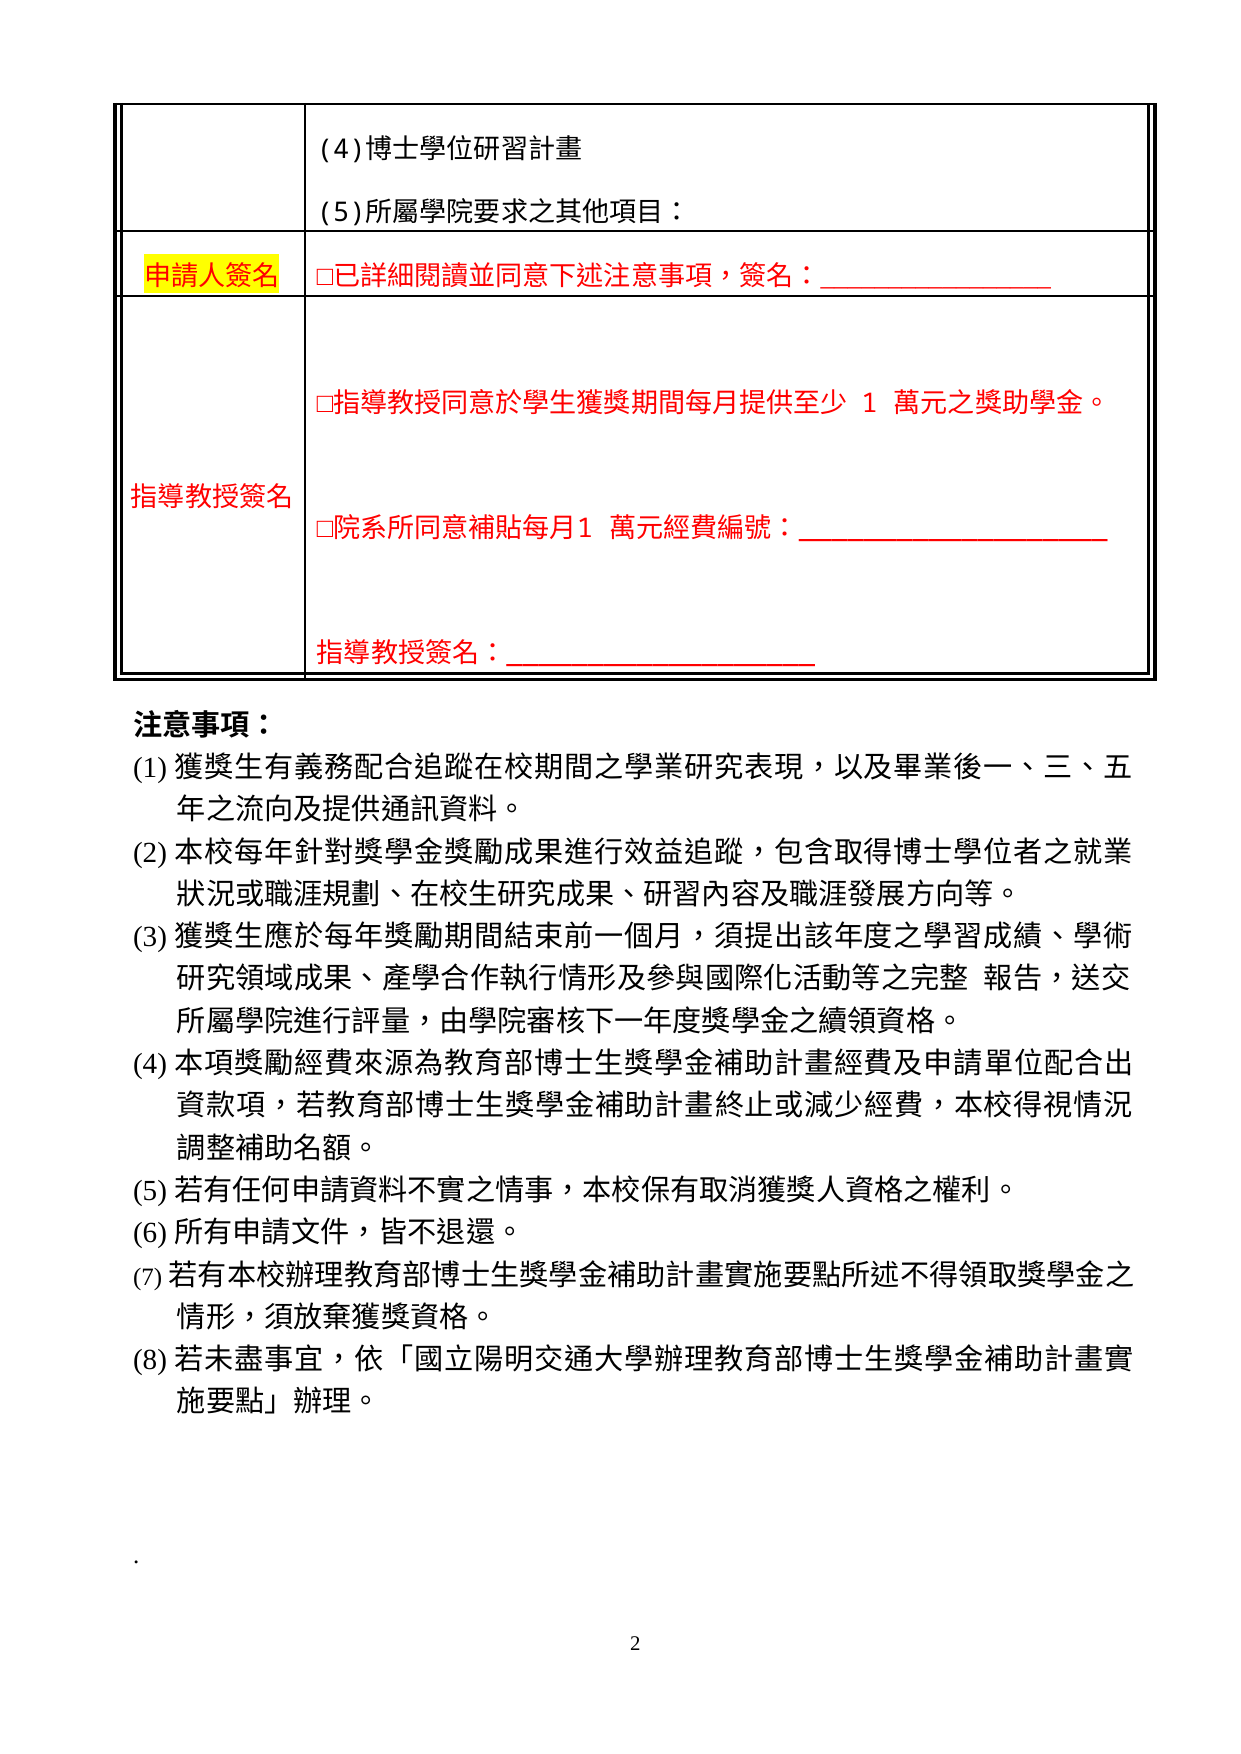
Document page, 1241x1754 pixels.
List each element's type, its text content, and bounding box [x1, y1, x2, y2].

table_cell (4)博士學位研習計畫 (5)所屬學院要求之其他項目： [306, 105, 1147, 230]
text . [133, 1540, 1134, 1569]
table_cell □已詳細閱讀並同意下述注意事項，簽名：_________________ [306, 232, 1147, 294]
list 所有申請文件，皆不退還。 [133, 1209, 1134, 1251]
text 注意事項： [133, 681, 1137, 743]
list 若有本校辦理教育部博士生獎學金補助計畫實施要點所述不得領取獎學金之情形，須放棄獲獎資格。 [133, 1251, 1134, 1336]
table_cell 指導教授簽名 [123, 297, 304, 672]
table_cell □指導教授同意於學生獲獎期間每月提供至少 1 萬元之獎助學金。 □院系所同意補貼每月1 萬元經費編號：___________________ 指導教授簽名：___________________ [306, 297, 1147, 672]
table_cell 申請人簽名 [123, 232, 304, 294]
list 若未盡事宜，依「國立陽明交通大學辦理教育部博士生獎學金補助計畫實施要點」辦理。 [133, 1336, 1134, 1420]
list 本校每年針對獎學金獎勵成果進行效益追蹤，包含取得博士學位者之就業狀況或職涯規劃、在校生研究成果、研習內容及職涯發展方向等。 [133, 828, 1134, 913]
table_cell [123, 105, 304, 230]
list 本項獎勵經費來源為教育部博士生獎學金補助計畫經費及申請單位配合出資款項，若教育部博士生獎學金補助計畫終止或減少經費，本校得視情況調整補助名額。 [133, 1039, 1134, 1166]
list 獲獎生有義務配合追蹤在校期間之學業研究表現，以及畢業後一、三、五年之流向及提供通訊資料。 [133, 743, 1134, 828]
list 若有任何申請資料不實之情事，本校保有取消獲獎人資格之權利。 [133, 1166, 1134, 1209]
list 獲獎生應於每年獎勵期間結束前一個月，須提出該年度之學習成績、學術研究領域成果、產學合作執行情形及參與國際化活動等之完整 報告，送交所屬學院進行評量，由學院審核下一年度獎學金之續領資格。 [133, 913, 1134, 1039]
